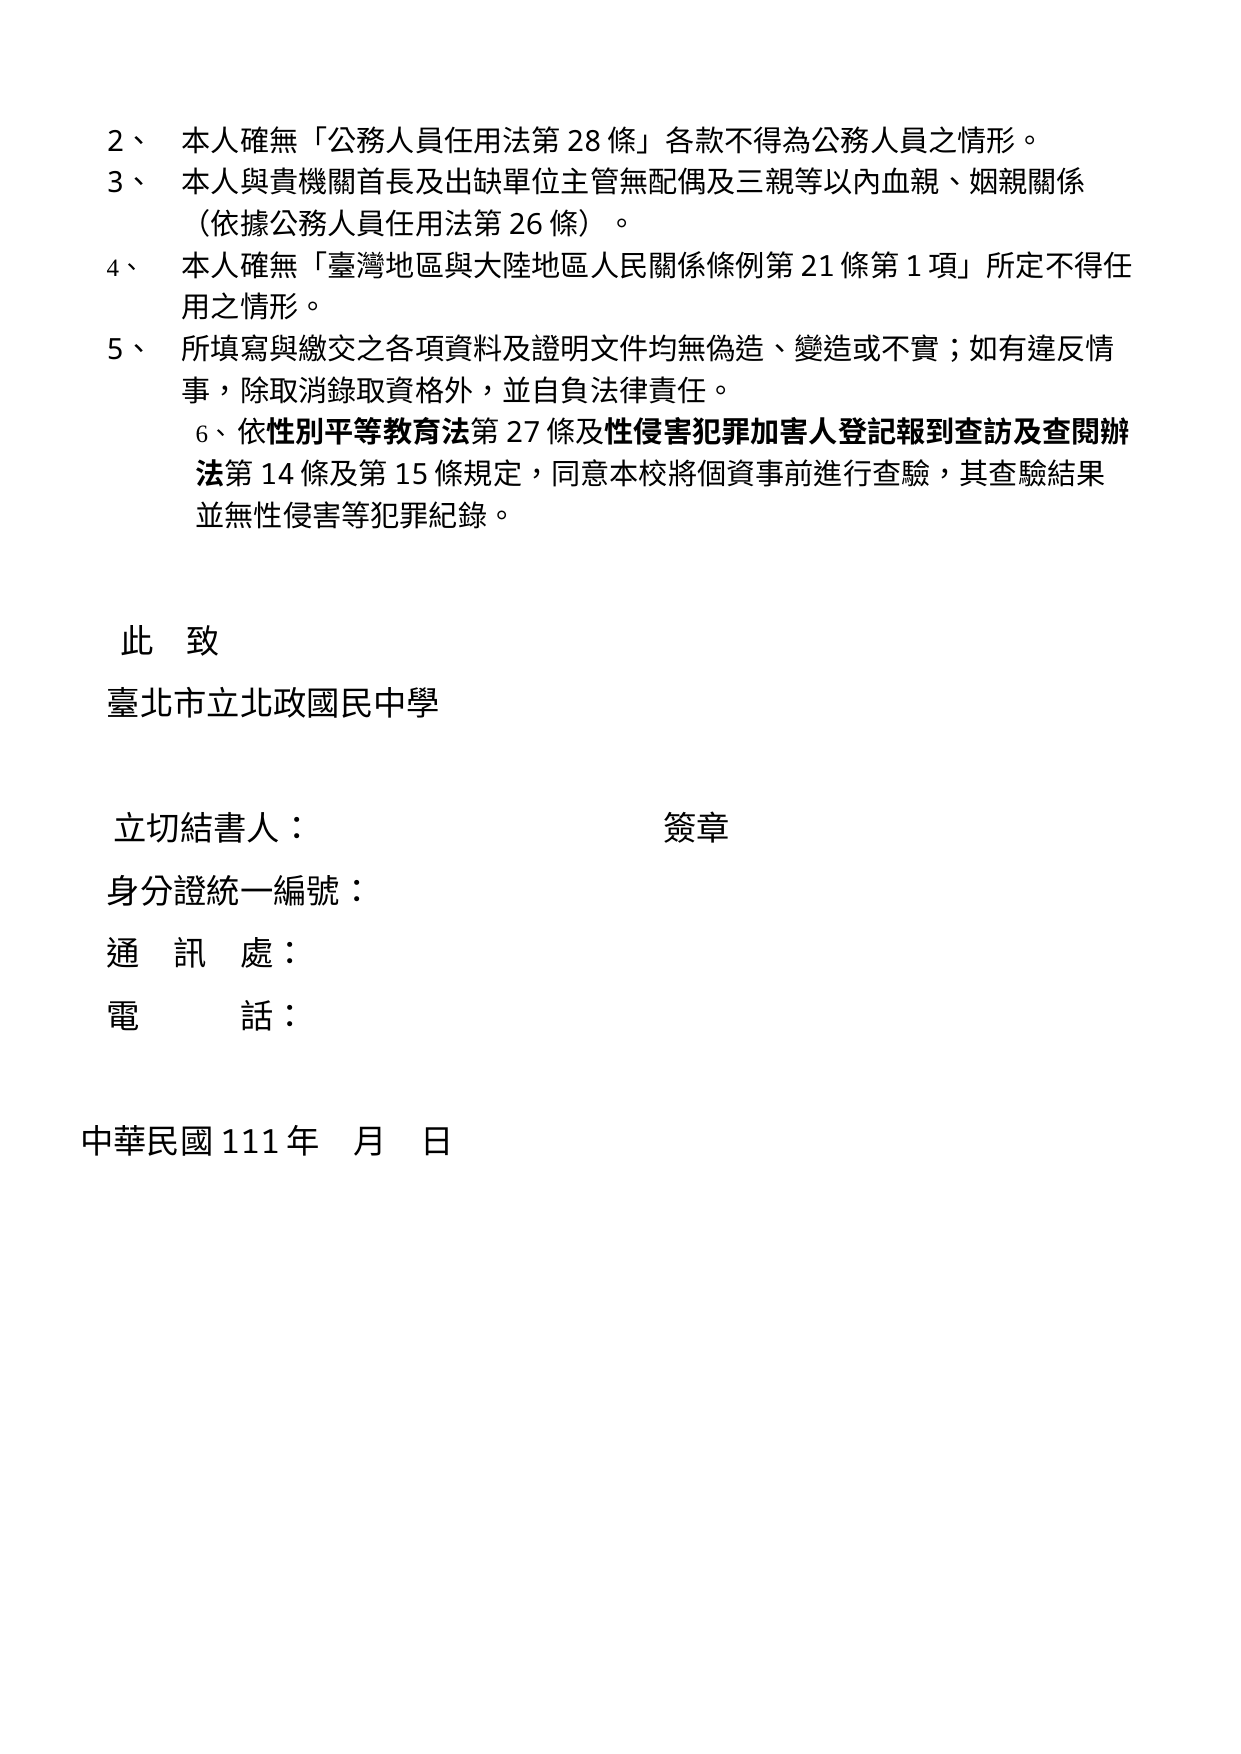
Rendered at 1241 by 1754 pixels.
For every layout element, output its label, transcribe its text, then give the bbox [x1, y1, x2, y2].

text 臺北市立北政國民中學 [106, 659, 1134, 722]
list 本人確無「臺灣地區與大陸地區人民關係條例第21條第1項」所定不得任用之情形。 [106, 243, 1134, 326]
list 所填寫與繳交之各項資料及證明文件均無偽造、變造或不實；如有違反情事，除取消錄取資格外，並自負法律責任。 [106, 326, 1134, 409]
text 此 致 [80, 597, 1134, 659]
text 通 訊 處： [106, 909, 1134, 972]
text 中華民國111年 月 日 [80, 1097, 1134, 1159]
list 本人確無「公務人員任用法第28條」各款不得為公務人員之情形。 [106, 118, 1134, 159]
list 依性別平等教育法第27條及性侵害犯罪加害人登記報到查訪及查閱辦法第14條及第15條規定，同意本校將個資事前進行查驗，其查驗結果並無性侵害等犯罪紀錄。 [195, 409, 1134, 534]
text 立切結書人： 簽章 [80, 784, 1134, 847]
text 電 話： [106, 972, 1134, 1034]
text 身分證統一編號： [106, 847, 1134, 909]
list 本人與貴機關首長及出缺單位主管無配偶及三親等以內血親、姻親關係（依據公務人員任用法第26條）。 [106, 159, 1134, 243]
